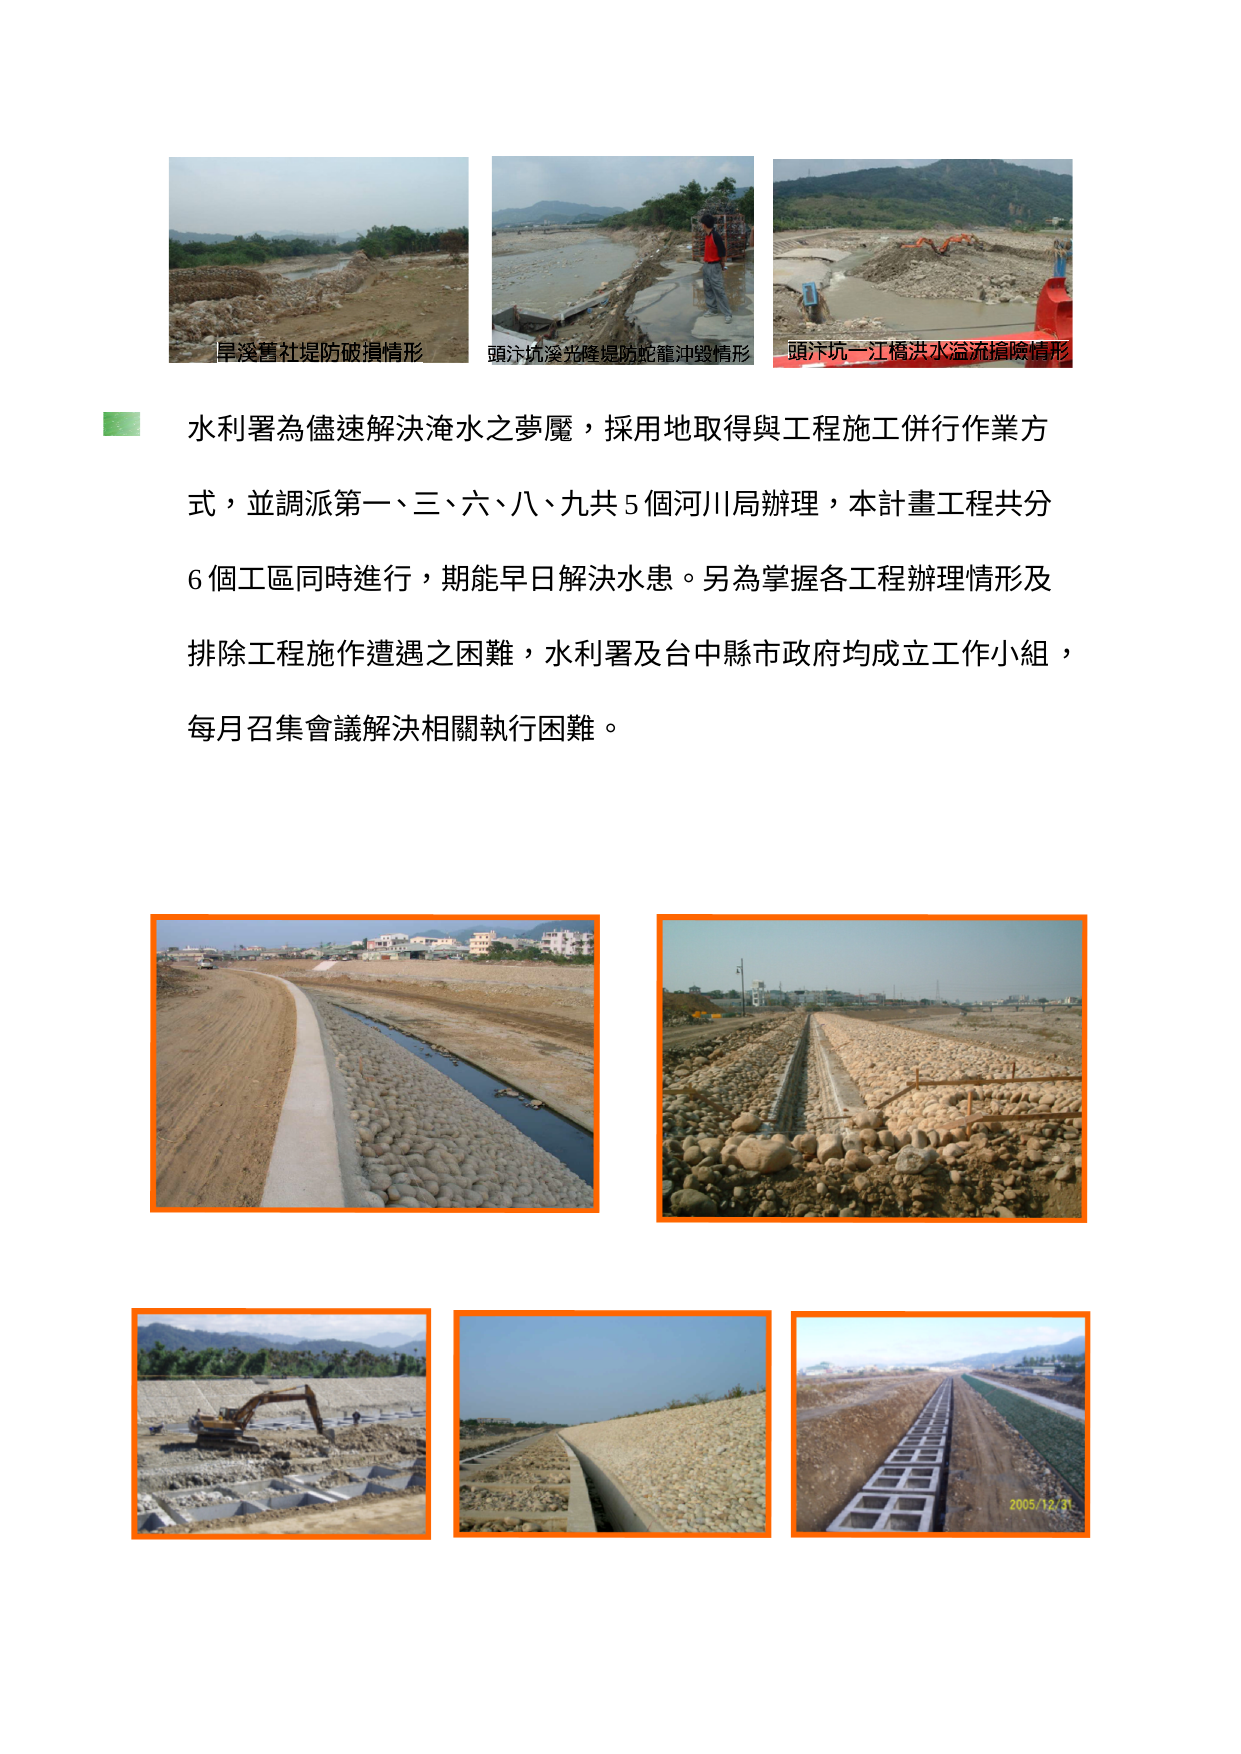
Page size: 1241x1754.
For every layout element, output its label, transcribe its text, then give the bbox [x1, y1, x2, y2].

picture [453, 1310, 772, 1538]
picture [103, 412, 171, 437]
picture [131, 1308, 432, 1540]
picture [168, 157, 469, 363]
picture [656, 914, 1088, 1223]
picture [150, 914, 600, 1213]
picture [773, 159, 1073, 368]
picture [487, 156, 754, 365]
picture [790, 1311, 1091, 1538]
text 水利署為儘速解決淹水之夢魘，採用地取得與工程施工併行作業方式，並調派第一、三、六、八、九共5個河川局辦理，本計畫工程共分6個工區同時進行，期能早日解決水患。另為掌握各工程辦理情形及排除工程施作遭遇之困難，水利署及台中縣市政府均成立工作小組，每月召集會議解決相關執行困難。 [187, 389, 1053, 764]
